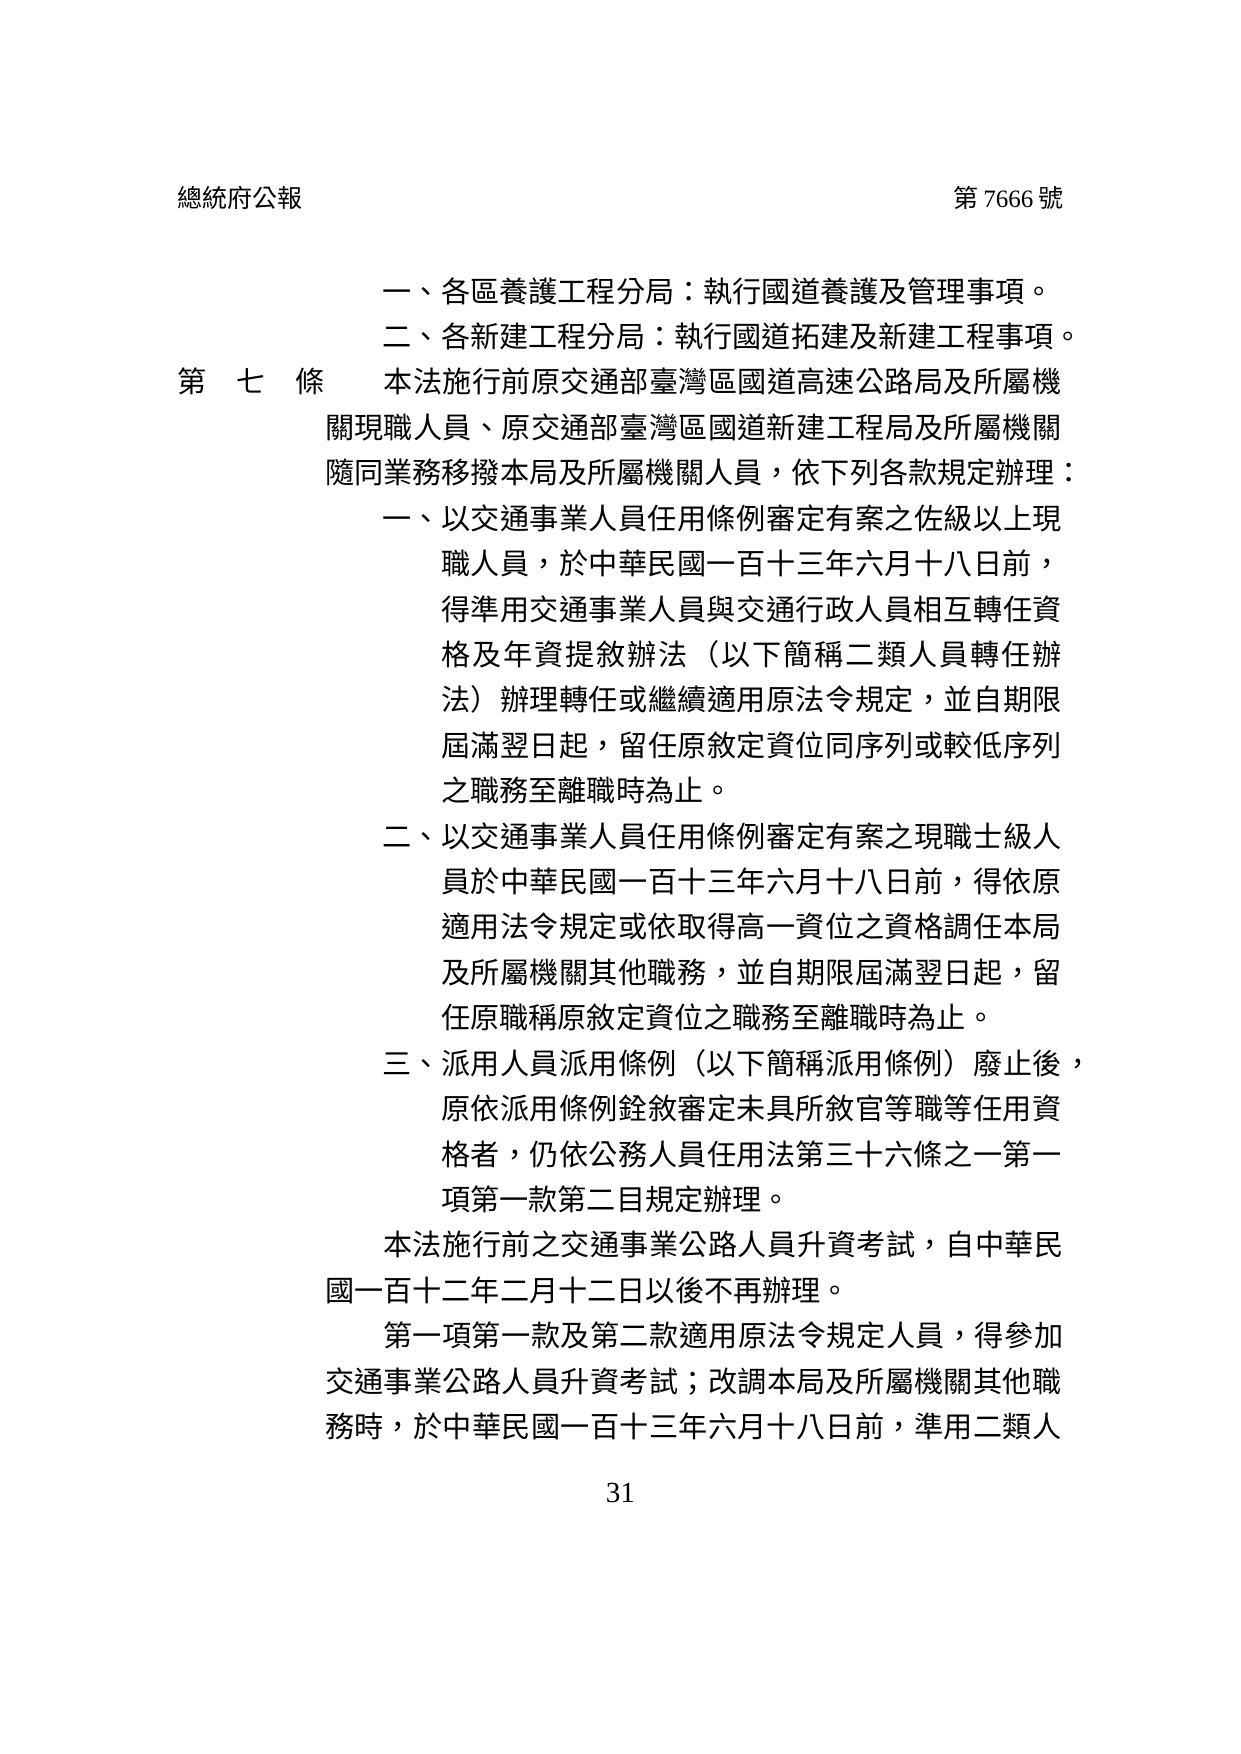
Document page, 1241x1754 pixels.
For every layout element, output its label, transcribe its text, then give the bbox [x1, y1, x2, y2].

text 二、 各新建工程分局：執行國道拓建及新建工程事項。 [382, 311, 1063, 357]
text 本法施行前之交通事業公路人員升資考試，自中華民國一百十二年二月十二日以後不再辦理。 [325, 1219, 1063, 1310]
text 三、 派用人員派用條例（以下簡稱派用條例）廢止後，原依派用條例銓敘審定未具所敘官等職等任用資格者，仍依公務人員任用法第三十六條之一第一項第一款第二目規定辦理。 [382, 1038, 1063, 1219]
text 一、 以交通事業人員任用條例審定有案之佐級以上現職人員，於中華民國一百十三年六月十八日前，得準用交通事業人員與交通行政人員相互轉任資格及年資提敘辦法（以下簡稱二類人員轉任辦法）辦理轉任或繼續適用原法令規定，並自期限屆滿翌日起，留任原敘定資位同序列或較低序列之職務至離職時為止。 [382, 493, 1063, 811]
text 二、 以交通事業人員任用條例審定有案之現職士級人員於中華民國一百十三年六月十八日前，得依原適用法令規定或依取得高一資位之資格調任本局及所屬機關其他職務，並自期限屆滿翌日起，留任原職稱原敘定資位之職務至離職時為止。 [382, 811, 1063, 1038]
text 一、 各區養護工程分局：執行國道養護及管理事項。 [382, 266, 1063, 311]
text 第一項第一款及第二款適用原法令規定人員，得參加交通事業公路人員升資考試；改調本局及所屬機關其他職務時，於中華民國一百十三年六月十八日前，準用二類人 [325, 1310, 1063, 1447]
text 第 七 條 本法施行前原交通部臺灣區國道高速公路局及所屬機關現職人員、原交通部臺灣區國道新建工程局及所屬機關隨同業務移撥本局及所屬機關人員，依下列各款規定辦理： [177, 357, 1063, 493]
